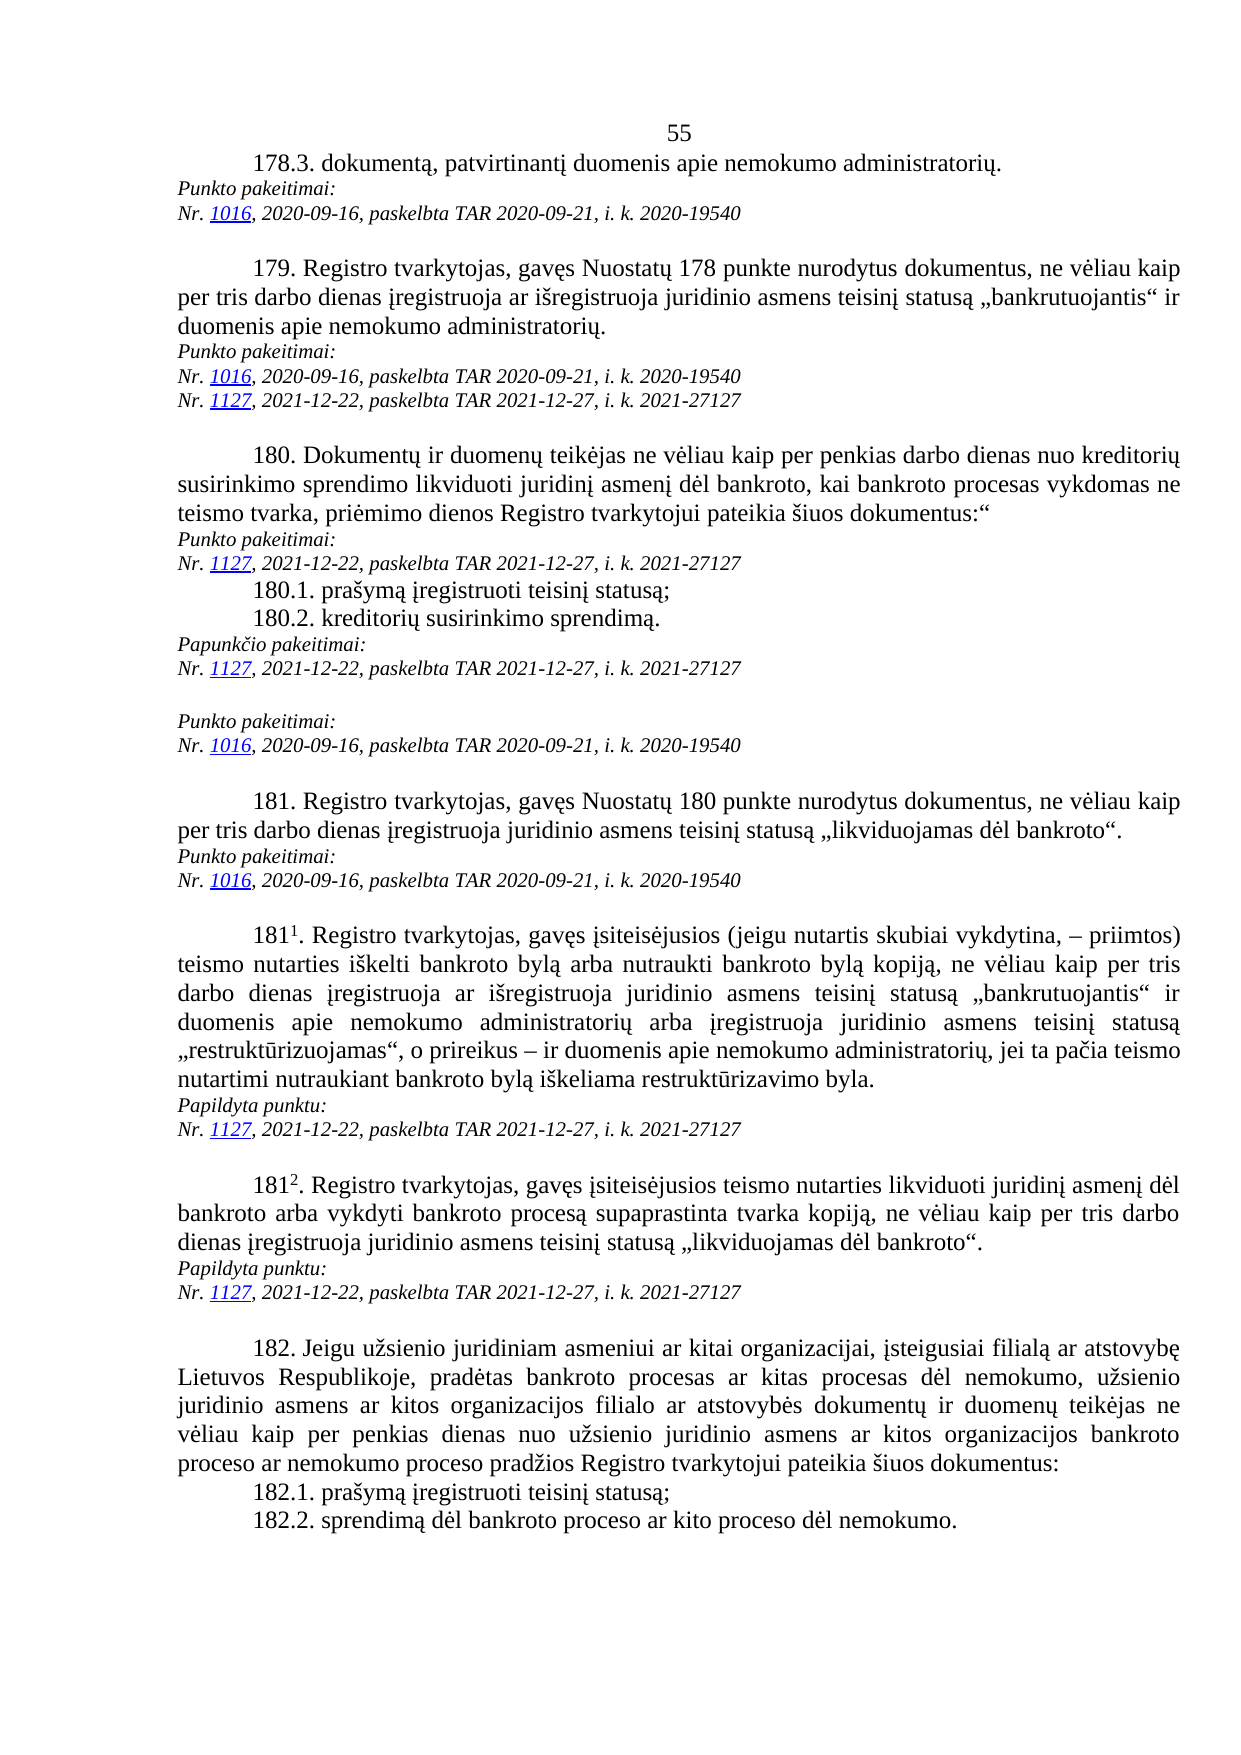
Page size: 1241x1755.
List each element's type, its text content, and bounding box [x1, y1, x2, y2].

text Nr. 1127, 2021-12-22, paskelbta TAR 2021-12-27, i. k. 2021-27127 [177, 388, 1181, 412]
text Punkto pakeitimai: [177, 843, 1181, 868]
text 182. Jeigu užsienio juridiniam asmeniui ar kitai organizacijai, įsteigusiai filialą ar atstovybę Lietuvos Respublikoje, pradėtas bankroto procesas ar kitas procesas dėl nemokumo, užsienio juridinio asmens ar kitos organizacijos filialo ar atstovybės dokumentų ir duomenų teikėjas ne vėliau kaip per penkias dienas nuo užsienio juridinio asmens ar kitos organizacijos bankroto proceso ar nemokumo proceso pradžios Registro tvarkytojui pateikia šiuos dokumentus: [177, 1333, 1181, 1477]
text Nr. 1127, 2021-12-22, paskelbta TAR 2021-12-27, i. k. 2021-27127 [177, 1280, 1181, 1304]
text Nr. 1127, 2021-12-22, paskelbta TAR 2021-12-27, i. k. 2021-27127 [177, 1117, 1181, 1141]
text 180. Dokumentų ir duomenų teikėjas ne vėliau kaip per penkias darbo dienas nuo kreditorių susirinkimo sprendimo likviduoti juridinį asmenį dėl bankroto, kai bankroto procesas vykdomas ne teismo tvarka, priėmimo dienos Registro tvarkytojui pateikia šiuos dokumentus:“ [177, 440, 1181, 527]
text 180.1. prašymą įregistruoti teisinį statusą; [177, 575, 1181, 603]
text Papildyta punktu: [177, 1093, 1181, 1117]
text Punkto pakeitimai: [177, 709, 1181, 733]
text Papildyta punktu: [177, 1256, 1181, 1280]
text 178.3. dokumentą, patvirtinantį duomenis apie nemokumo administratorių. [177, 148, 1181, 176]
text 182.2. sprendimą dėl bankroto proceso ar kito proceso dėl nemokumo. [177, 1505, 1181, 1534]
text 1812. Registro tvarkytojas, gavęs įsiteisėjusios teismo nutarties likviduoti juridinį asmenį dėl bankroto arba vykdyti bankroto procesą supaprastinta tvarka kopiją, ne vėliau kaip per tris darbo dienas įregistruoja juridinio asmens teisinį statusą „likviduojamas dėl bankroto“. [177, 1170, 1181, 1256]
text Nr. 1016, 2020-09-16, paskelbta TAR 2020-09-21, i. k. 2020-19540 [177, 200, 1181, 224]
text Nr. 1016, 2020-09-16, paskelbta TAR 2020-09-21, i. k. 2020-19540 [177, 733, 1181, 757]
text Nr. 1016, 2020-09-16, paskelbta TAR 2020-09-21, i. k. 2020-19540 [177, 868, 1181, 892]
text Papunkčio pakeitimai: [177, 632, 1181, 656]
text 1811. Registro tvarkytojas, gavęs įsiteisėjusios (jeigu nutartis skubiai vykdytina, – priimtos) teismo nutarties iškelti bankroto bylą arba nutraukti bankroto bylą kopiją, ne vėliau kaip per tris darbo dienas įregistruoja ar išregistruoja juridinio asmens teisinį statusą „bankrutuojantis“ ir duomenis apie nemokumo administratorių arba įregistruoja juridinio asmens teisinį statusą „restruktūrizuojamas“, o prireikus – ir duomenis apie nemokumo administratorių, jei ta pačia teismo nutartimi nutraukiant bankroto bylą iškeliama restruktūrizavimo byla. [177, 920, 1181, 1093]
text Punkto pakeitimai: [177, 339, 1181, 363]
text 182.1. prašymą įregistruoti teisinį statusą; [177, 1477, 1181, 1505]
text 181. Registro tvarkytojas, gavęs Nuostatų 180 punkte nurodytus dokumentus, ne vėliau kaip per tris darbo dienas įregistruoja juridinio asmens teisinį statusą „likviduojamas dėl bankroto“. [177, 786, 1181, 843]
text 180.2. kreditorių susirinkimo sprendimą. [177, 603, 1181, 632]
text 179. Registro tvarkytojas, gavęs Nuostatų 178 punkte nurodytus dokumentus, ne vėliau kaip per tris darbo dienas įregistruoja ar išregistruoja juridinio asmens teisinį statusą „bankrutuojantis“ ir duomenis apie nemokumo administratorių. [177, 253, 1181, 339]
text Punkto pakeitimai: [177, 527, 1181, 551]
text Nr. 1127, 2021-12-22, paskelbta TAR 2021-12-27, i. k. 2021-27127 [177, 656, 1181, 680]
text Punkto pakeitimai: [177, 176, 1181, 200]
text Nr. 1016, 2020-09-16, paskelbta TAR 2020-09-21, i. k. 2020-19540 [177, 363, 1181, 388]
text Nr. 1127, 2021-12-22, paskelbta TAR 2021-12-27, i. k. 2021-27127 [177, 551, 1181, 575]
